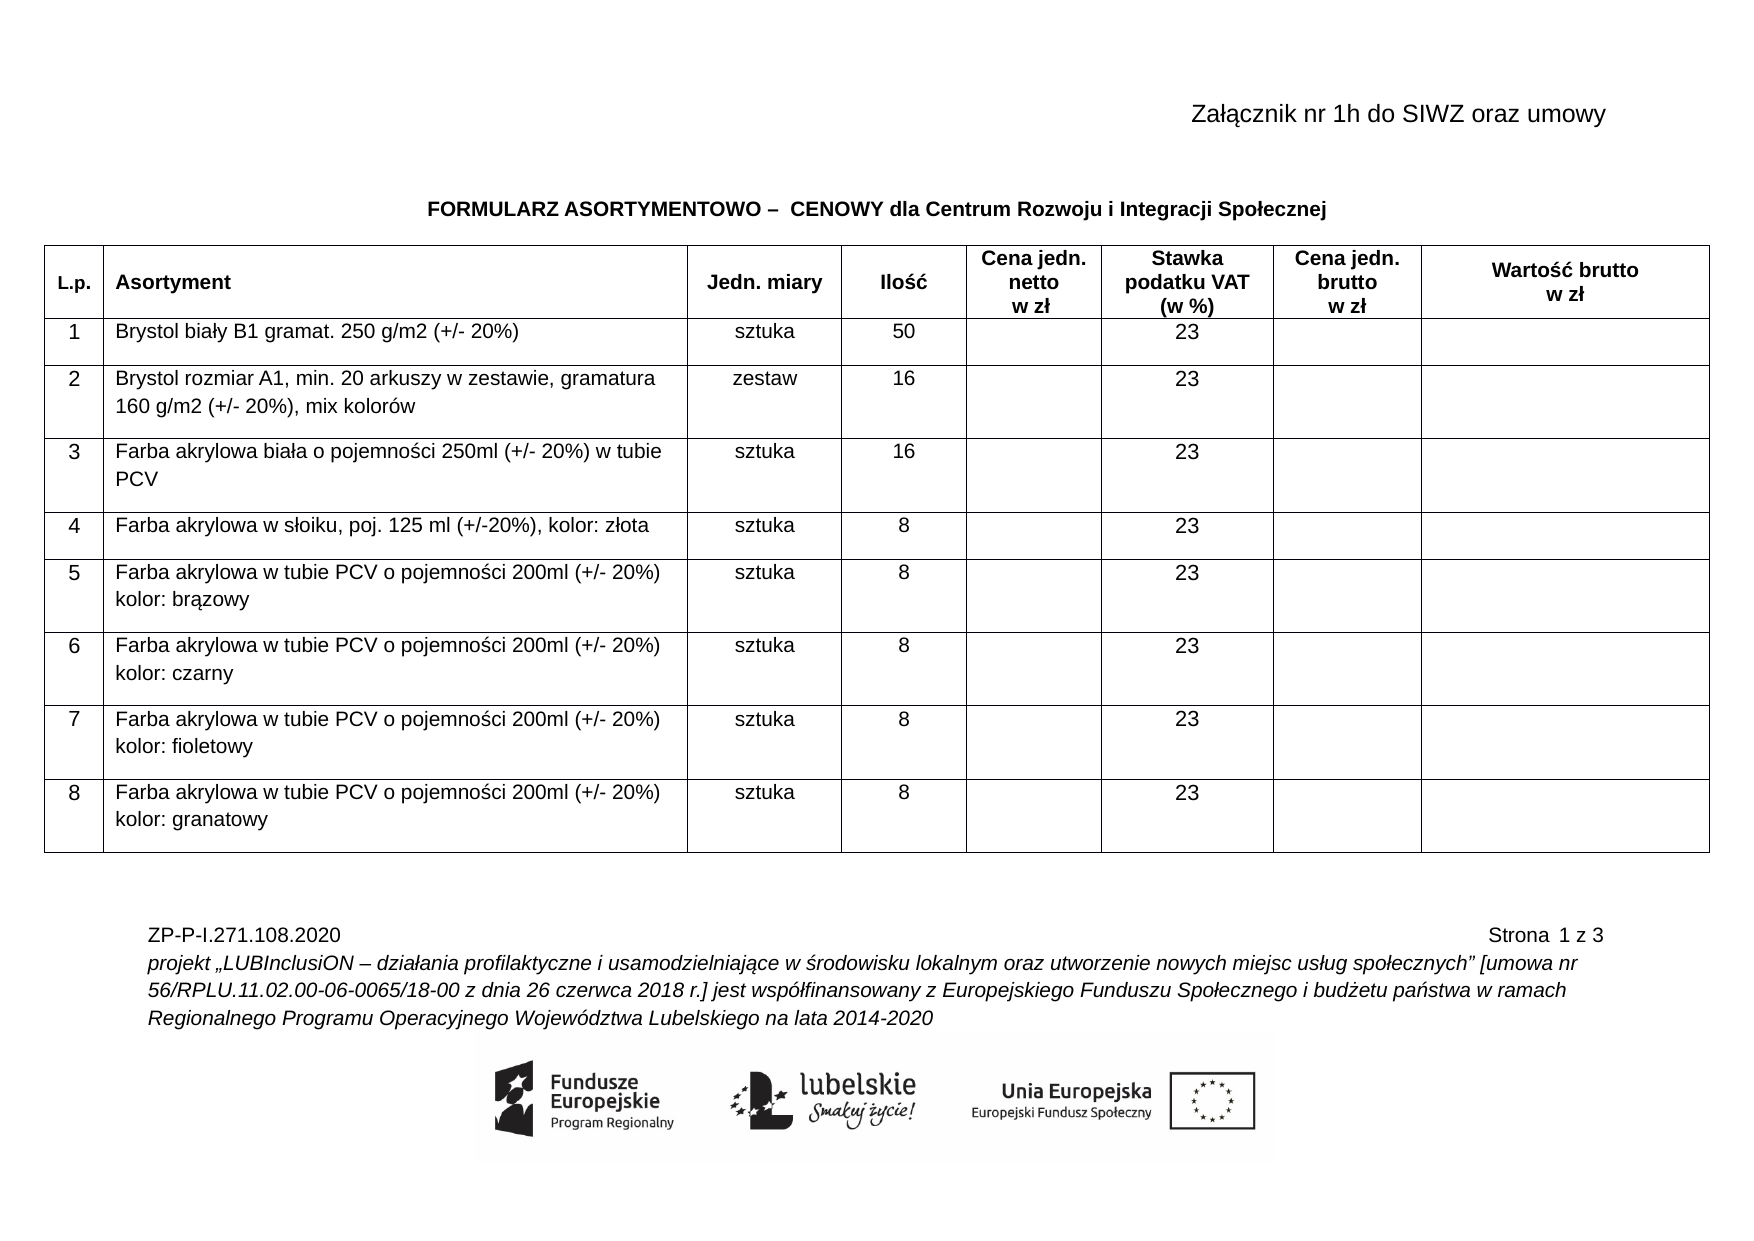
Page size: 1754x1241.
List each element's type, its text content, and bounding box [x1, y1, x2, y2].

table_header L.p. [45, 246, 103, 318]
table_cell sztuka [688, 706, 841, 779]
table_cell sztuka [688, 780, 841, 852]
table_cell 7 [45, 706, 103, 779]
table_cell [967, 780, 1101, 852]
table_cell 8 [842, 560, 966, 632]
table_cell 23 [1102, 780, 1273, 852]
table_cell Farba akrylowa w słoiku, poj. 125 ml (+/-20%), kolor: złota [104, 513, 687, 559]
table_cell [1422, 706, 1709, 779]
table_cell Farba akrylowa w tubie PCV o pojemności 200ml (+/- 20%) kolor: granatowy [104, 780, 687, 852]
table_cell [1422, 513, 1709, 559]
table_cell [1422, 319, 1709, 365]
table_cell 6 [45, 633, 103, 705]
table_cell [1274, 319, 1421, 365]
table_header Cena jedn. netto w zł [967, 246, 1101, 318]
table_cell sztuka [688, 439, 841, 512]
text FORMULARZ ASORTYMENTOWO – CENOWY dla Centrum Rozwoju i Integracji Społecznej [148, 197, 1606, 221]
table_cell 16 [842, 439, 966, 512]
table_cell sztuka [688, 560, 841, 632]
table_header Asortyment [104, 246, 687, 318]
table_cell 23 [1102, 319, 1273, 365]
table_cell [1274, 633, 1421, 705]
table_cell sztuka [688, 513, 841, 559]
table_header Ilość [842, 246, 966, 318]
table_cell [1422, 780, 1709, 852]
table_cell zestaw [688, 366, 841, 438]
table_cell Farba akrylowa biała o pojemności 250ml (+/- 20%) w tubie PCV [104, 439, 687, 512]
table_cell [967, 706, 1101, 779]
table_cell 16 [842, 366, 966, 438]
table_cell [1274, 366, 1421, 438]
table_cell 8 [842, 633, 966, 705]
table_cell [967, 366, 1101, 438]
table_cell 5 [45, 560, 103, 632]
table_cell [1422, 439, 1709, 512]
table_cell 23 [1102, 560, 1273, 632]
table_cell 23 [1102, 513, 1273, 559]
table_cell [1274, 513, 1421, 559]
table_cell sztuka [688, 319, 841, 365]
table_cell [967, 513, 1101, 559]
picture [474, 1032, 1275, 1163]
table_cell [967, 633, 1101, 705]
table_cell Farba akrylowa w tubie PCV o pojemności 200ml (+/- 20%) kolor: brązowy [104, 560, 687, 632]
table_cell [967, 439, 1101, 512]
table_cell [1274, 706, 1421, 779]
table_cell 23 [1102, 706, 1273, 779]
table_header Jedn. miary [688, 246, 841, 318]
table_cell 23 [1102, 439, 1273, 512]
table_cell Farba akrylowa w tubie PCV o pojemności 200ml (+/- 20%) kolor: czarny [104, 633, 687, 705]
table_cell 8 [842, 706, 966, 779]
table_cell 23 [1102, 366, 1273, 438]
table_cell 2 [45, 366, 103, 438]
table_header Cena jedn. brutto w zł [1274, 246, 1421, 318]
table_cell 3 [45, 439, 103, 512]
table_cell [1422, 633, 1709, 705]
table_cell Brystol biały B1 gramat. 250 g/m2 (+/- 20%) [104, 319, 687, 365]
table_cell [1274, 439, 1421, 512]
table_header Stawka podatku VAT (w %) [1102, 246, 1273, 318]
table_cell [1422, 560, 1709, 632]
table_cell [967, 560, 1101, 632]
table_cell 8 [842, 513, 966, 559]
table_cell 8 [842, 780, 966, 852]
table_cell 50 [842, 319, 966, 365]
table_cell [1274, 780, 1421, 852]
table_header Wartość brutto w zł [1422, 246, 1709, 318]
table_cell 23 [1102, 633, 1273, 705]
table_cell 8 [45, 780, 103, 852]
table_cell Farba akrylowa w tubie PCV o pojemności 200ml (+/- 20%) kolor: fioletowy [104, 706, 687, 779]
table_cell [967, 319, 1101, 365]
table_cell sztuka [688, 633, 841, 705]
table_cell Brystol rozmiar A1, min. 20 arkuszy w zestawie, gramatura 160 g/m2 (+/- 20%), mix kolorów [104, 366, 687, 438]
table_cell 1 [45, 319, 103, 365]
table_cell [1274, 560, 1421, 632]
table_cell [1422, 366, 1709, 438]
table_cell 4 [45, 513, 103, 559]
